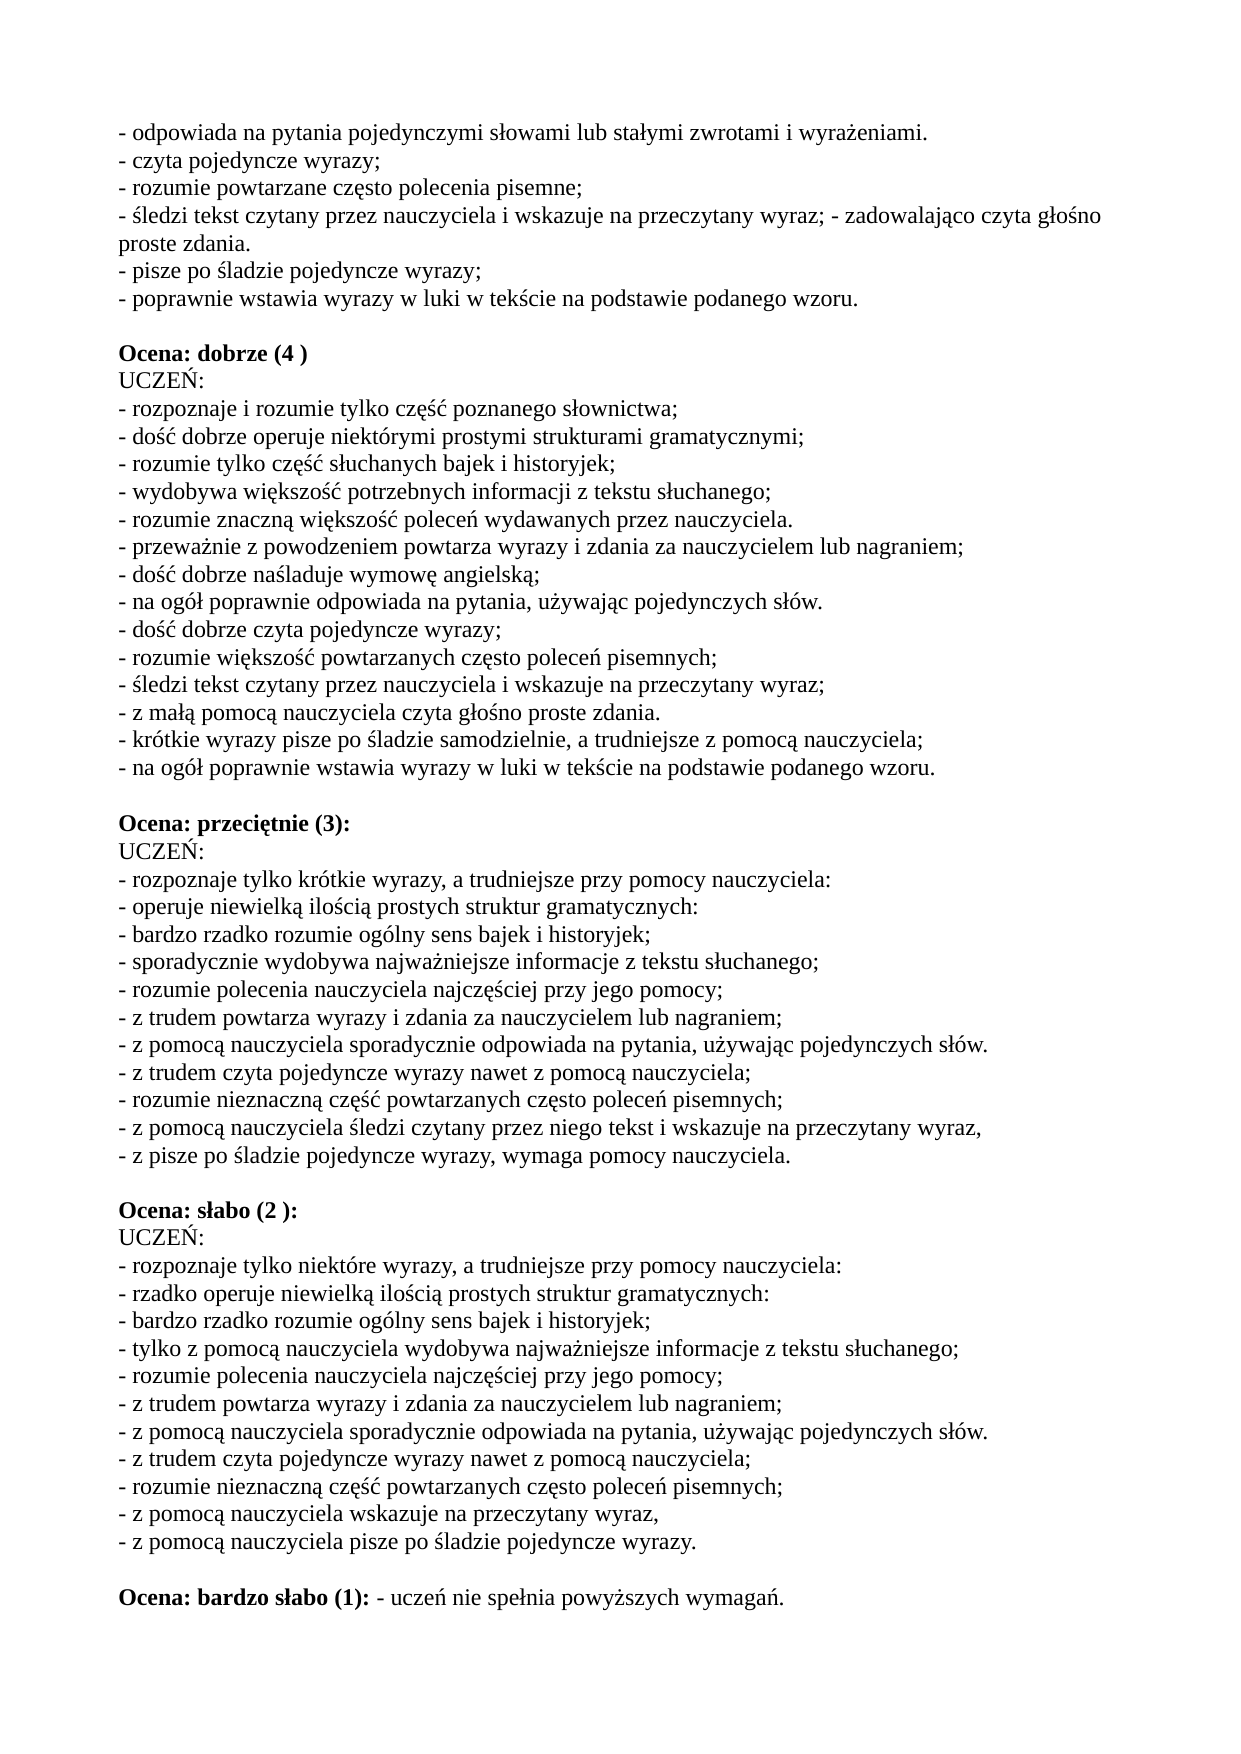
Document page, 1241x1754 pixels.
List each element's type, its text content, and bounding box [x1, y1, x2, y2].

text - dość dobrze naśladuje wymowę angielską; [118, 560, 1122, 587]
text - czyta pojedyncze wyrazy; [118, 146, 1122, 173]
text - z pomocą nauczyciela śledzi czytany przez niego tekst i wskazuje na przeczytany wyraz, [118, 1113, 1122, 1141]
text - z pomocą nauczyciela pisze po śladzie pojedyncze wyrazy. [118, 1527, 1122, 1555]
text - z trudem powtarza wyrazy i zdania za nauczycielem lub nagraniem; [118, 1003, 1122, 1030]
text - rozumie większość powtarzanych często poleceń pisemnych; [118, 643, 1122, 670]
text Ocena: słabo (2 ): [118, 1196, 1122, 1223]
text UCZEŃ: [118, 1223, 1122, 1251]
text UCZEŃ: [118, 837, 1122, 864]
text - bardzo rzadko rozumie ogólny sens bajek i historyjek; [118, 1306, 1122, 1334]
text Ocena: dobrze (4 ) [118, 339, 1122, 367]
text Ocena: bardzo słabo (1): - uczeń nie spełnia powyższych wymagań. [118, 1583, 1122, 1611]
text UCZEŃ: [118, 367, 1122, 394]
text - dość dobrze czyta pojedyncze wyrazy; [118, 615, 1122, 643]
text - z pomocą nauczyciela sporadycznie odpowiada na pytania, używając pojedynczych słów. [118, 1030, 1122, 1058]
text - z pomocą nauczyciela sporadycznie odpowiada na pytania, używając pojedynczych słów. [118, 1417, 1122, 1444]
text - z pisze po śladzie pojedyncze wyrazy, wymaga pomocy nauczyciela. [118, 1141, 1122, 1168]
text - z małą pomocą nauczyciela czyta głośno proste zdania. [118, 698, 1122, 725]
text - z trudem czyta pojedyncze wyrazy nawet z pomocą nauczyciela; [118, 1444, 1122, 1472]
text - odpowiada na pytania pojedynczymi słowami lub stałymi zwrotami i wyrażeniami. [118, 118, 1122, 146]
text - rozumie polecenia nauczyciela najczęściej przy jego pomocy; [118, 975, 1122, 1003]
text - dość dobrze operuje niektórymi prostymi strukturami gramatycznymi; [118, 422, 1122, 449]
text Ocena: przeciętnie (3): [118, 809, 1122, 837]
text - śledzi tekst czytany przez nauczyciela i wskazuje na przeczytany wyraz; - zadowalająco czyta głośno proste zdania. [118, 201, 1122, 256]
text - rozumie powtarzane często polecenia pisemne; [118, 173, 1122, 201]
text - rozumie nieznaczną część powtarzanych często poleceń pisemnych; [118, 1085, 1122, 1113]
text - tylko z pomocą nauczyciela wydobywa najważniejsze informacje z tekstu słuchanego; [118, 1334, 1122, 1361]
text - krótkie wyrazy pisze po śladzie samodzielnie, a trudniejsze z pomocą nauczyciela; [118, 725, 1122, 753]
text - rozumie polecenia nauczyciela najczęściej przy jego pomocy; [118, 1361, 1122, 1389]
text - z trudem czyta pojedyncze wyrazy nawet z pomocą nauczyciela; [118, 1058, 1122, 1085]
text - poprawnie wstawia wyrazy w luki w tekście na podstawie podanego wzoru. [118, 284, 1122, 311]
text - z pomocą nauczyciela wskazuje na przeczytany wyraz, [118, 1499, 1122, 1527]
text - na ogół poprawnie odpowiada na pytania, używając pojedynczych słów. [118, 587, 1122, 615]
text - na ogół poprawnie wstawia wyrazy w luki w tekście na podstawie podanego wzoru. [118, 753, 1122, 781]
text - rzadko operuje niewielką ilością prostych struktur gramatycznych: [118, 1279, 1122, 1306]
text - rozpoznaje tylko krótkie wyrazy, a trudniejsze przy pomocy nauczyciela: [118, 864, 1122, 892]
text - bardzo rzadko rozumie ogólny sens bajek i historyjek; [118, 920, 1122, 947]
text - śledzi tekst czytany przez nauczyciela i wskazuje na przeczytany wyraz; [118, 670, 1122, 698]
text - sporadycznie wydobywa najważniejsze informacje z tekstu słuchanego; [118, 947, 1122, 975]
text - rozumie tylko część słuchanych bajek i historyjek; [118, 449, 1122, 477]
text - rozumie nieznaczną część powtarzanych często poleceń pisemnych; [118, 1472, 1122, 1499]
text - rozumie znaczną większość poleceń wydawanych przez nauczyciela. [118, 504, 1122, 532]
text - wydobywa większość potrzebnych informacji z tekstu słuchanego; [118, 477, 1122, 504]
text - pisze po śladzie pojedyncze wyrazy; [118, 256, 1122, 284]
text - rozpoznaje i rozumie tylko część poznanego słownictwa; [118, 394, 1122, 422]
text - rozpoznaje tylko niektóre wyrazy, a trudniejsze przy pomocy nauczyciela: [118, 1251, 1122, 1279]
text - operuje niewielką ilością prostych struktur gramatycznych: [118, 892, 1122, 920]
text - przeważnie z powodzeniem powtarza wyrazy i zdania za nauczycielem lub nagraniem; [118, 532, 1122, 560]
text - z trudem powtarza wyrazy i zdania za nauczycielem lub nagraniem; [118, 1389, 1122, 1417]
